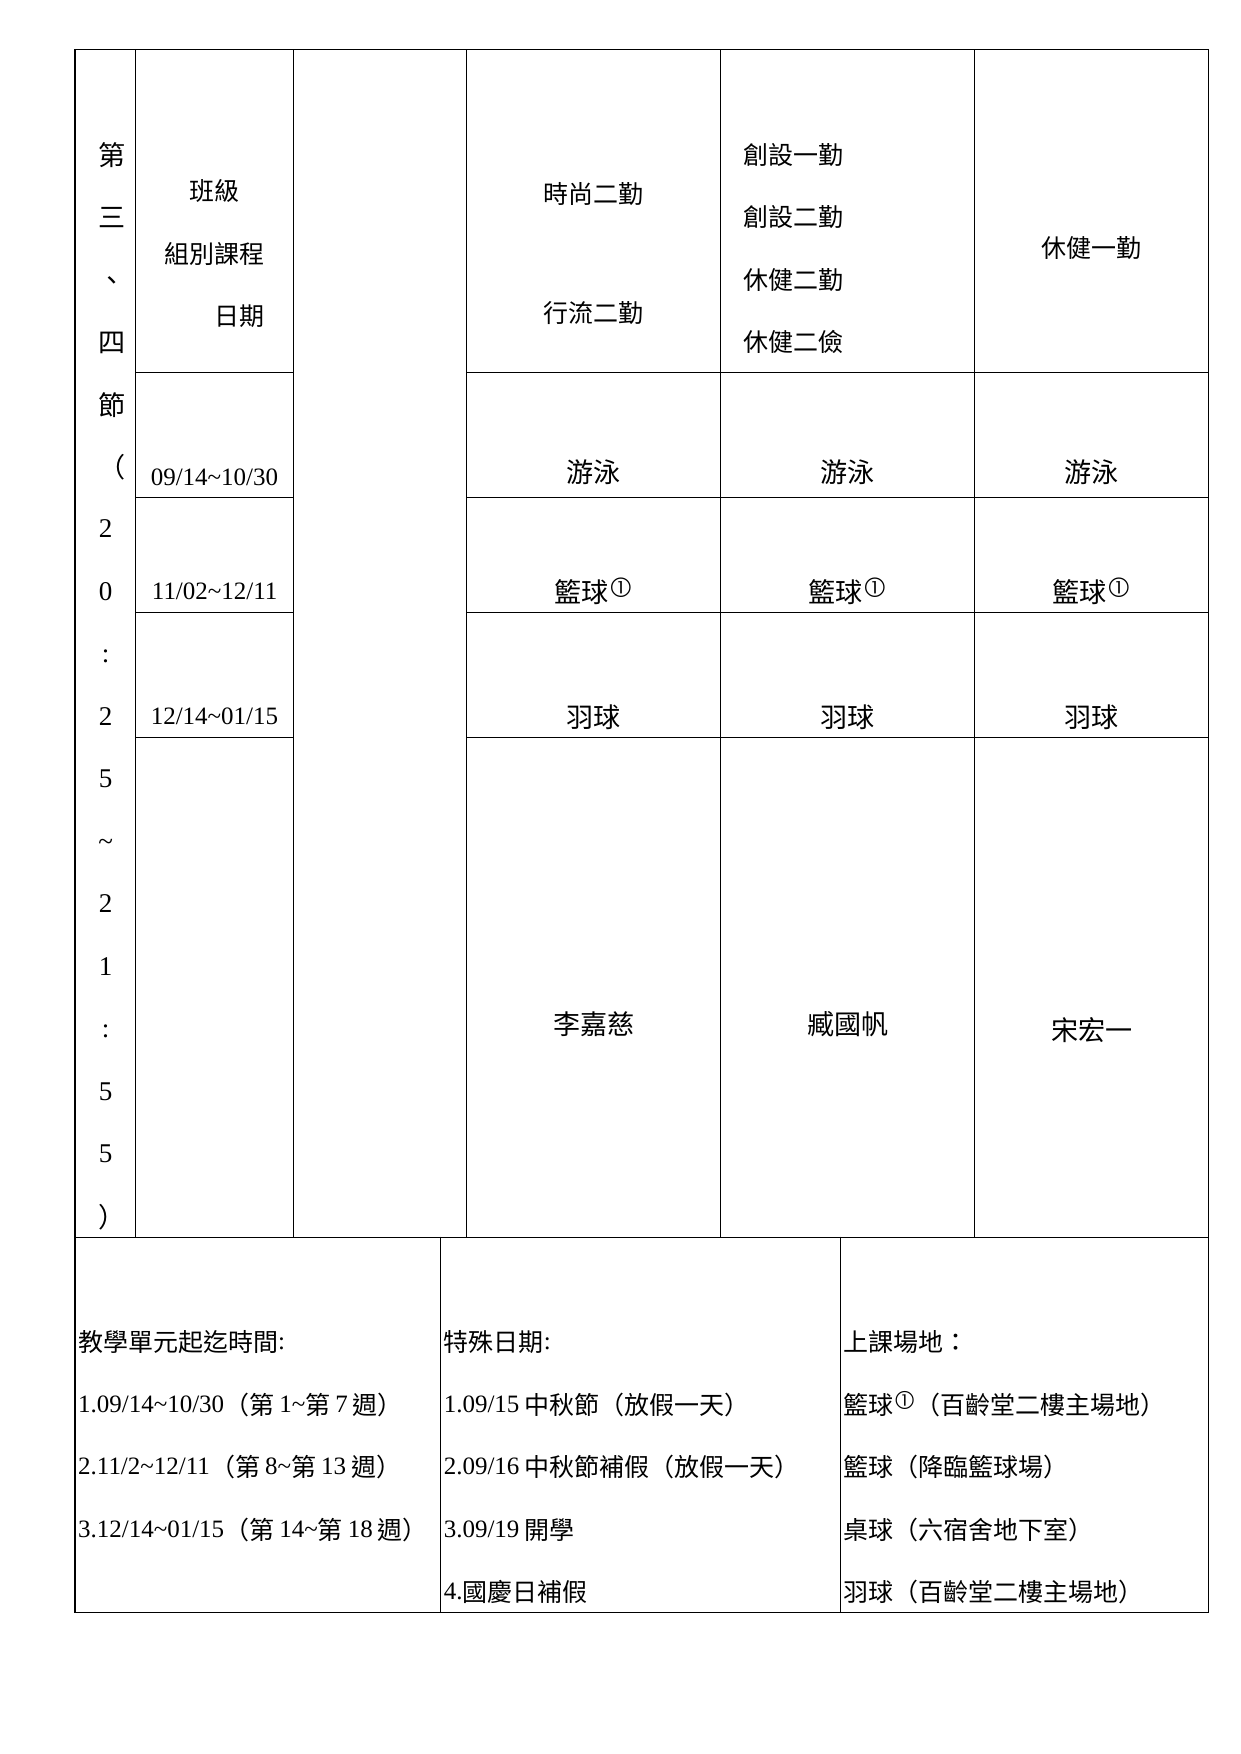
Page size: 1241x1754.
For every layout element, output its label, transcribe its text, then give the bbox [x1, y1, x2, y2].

table_cell [294, 50, 466, 1237]
table_cell 12/14~01/15 [136, 613, 293, 737]
table_cell 休健一勤 [975, 50, 1208, 372]
table_cell 11/02~12/11 [136, 498, 293, 612]
table_cell 創設一勤 創設二勤 休健二勤 休健二儉 [721, 50, 974, 372]
table_cell 時尚二勤 行流二勤 [467, 50, 720, 372]
table_cell 游泳 [467, 373, 720, 497]
table_cell 羽球 [721, 613, 974, 737]
table_cell 籃球 [975, 498, 1208, 612]
table_cell 09/14~10/30 [136, 373, 293, 497]
table_cell 特殊日期: 1.09/15中秋節（放假一天） 2.09/16中秋節補假（放假一天） 3.09/19開學 4.國慶日補假 [441, 1238, 840, 1612]
table_cell 第三、四節（20:25~21:55） [76, 50, 135, 1237]
table_cell 籃球 [721, 498, 974, 612]
table_cell 臧國帆 [721, 738, 974, 1237]
table_cell 籃球 [467, 498, 720, 612]
table_cell 班級 組別課程 日期 [136, 50, 293, 372]
table_cell 李嘉慈 [467, 738, 720, 1237]
table_cell 游泳 [721, 373, 974, 497]
table_cell [136, 738, 293, 1237]
table_cell 游泳 [975, 373, 1208, 497]
table_cell 羽球 [975, 613, 1208, 737]
table_cell 羽球 [467, 613, 720, 737]
table_cell 宋宏一 [975, 738, 1208, 1237]
table_cell 上課場地： 籃球（百齡堂二樓主場地） 籃球（降臨籃球場） 桌球（六宿舍地下室） 羽球（百齡堂二樓主場地） [841, 1238, 1208, 1612]
table_cell 教學單元起迄時間: 1.09/14~10/30（第1~第7週） 2.11/2~12/11（第8~第13週） 3.12/14~01/15（第14~第18週） [76, 1238, 440, 1612]
